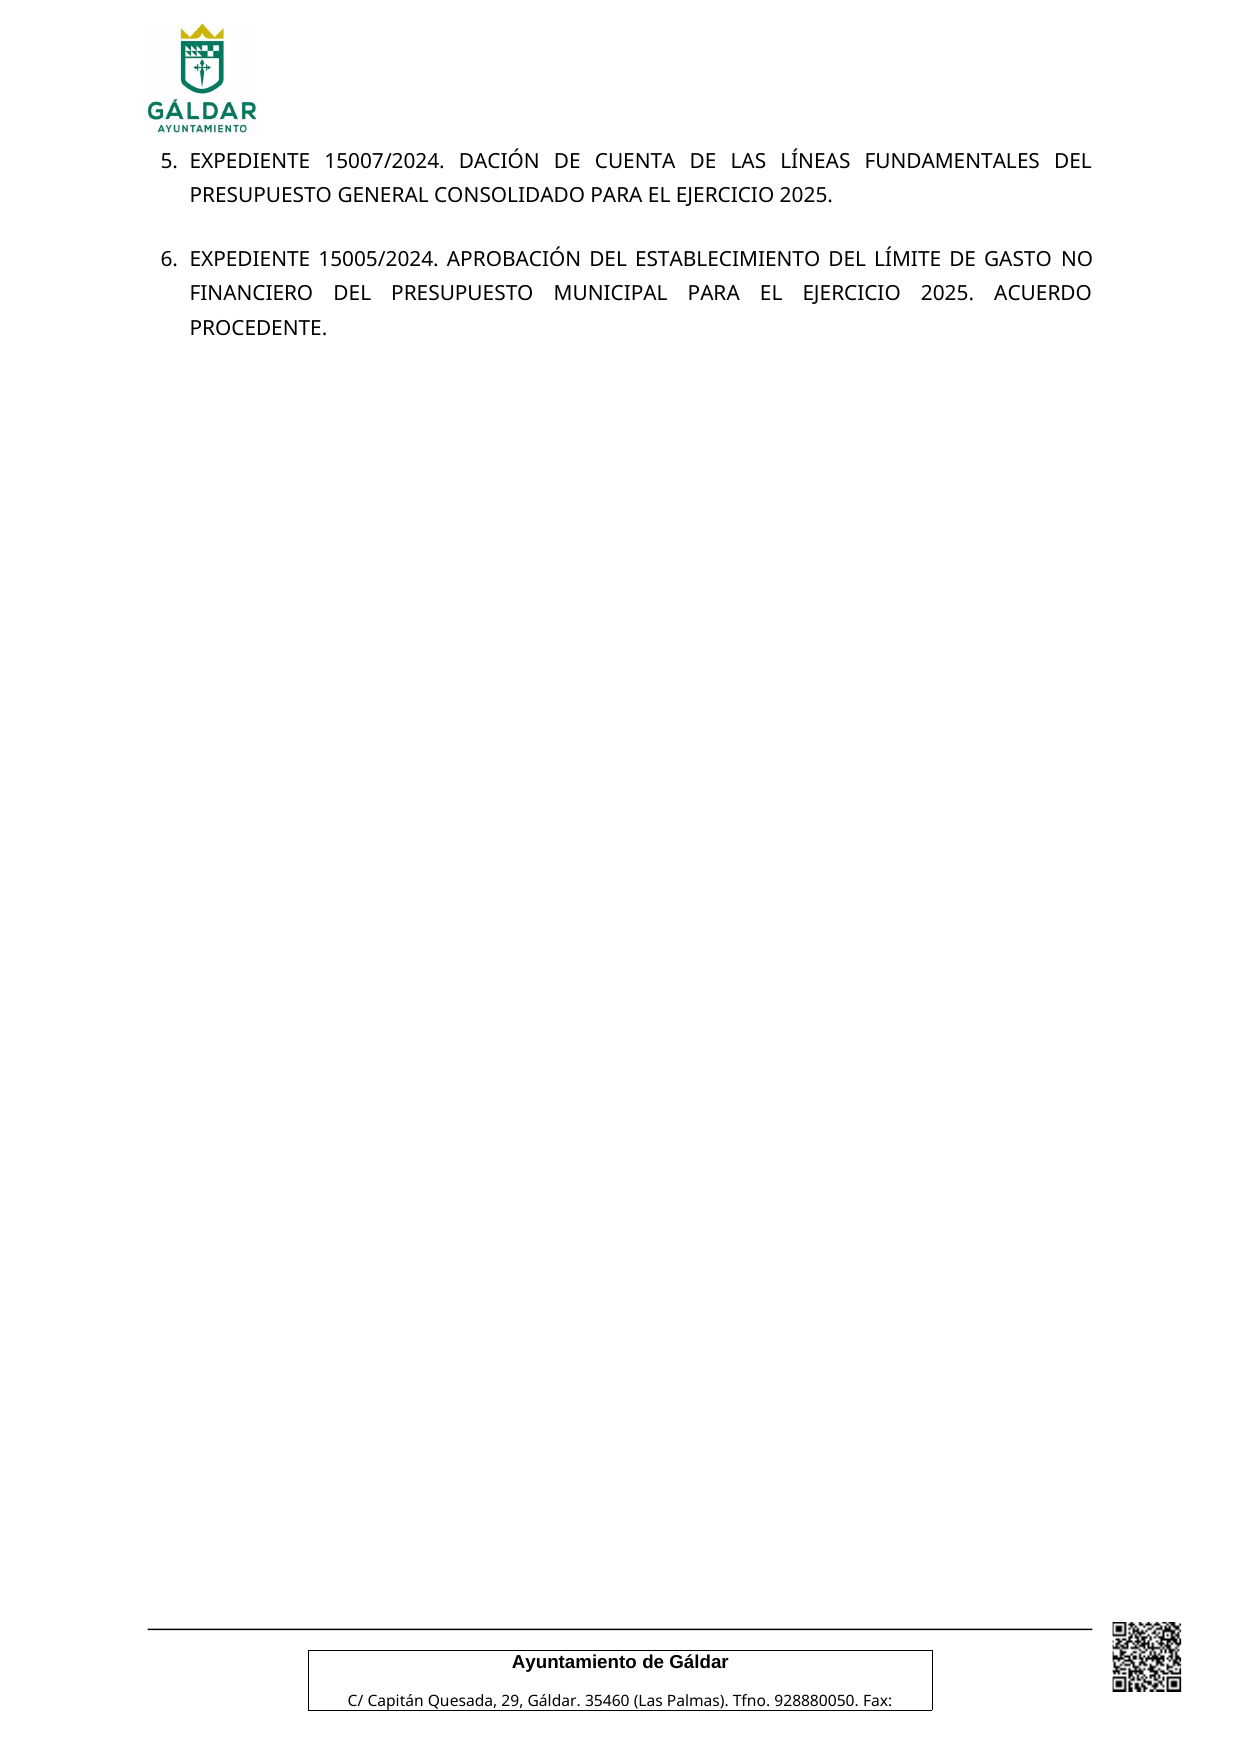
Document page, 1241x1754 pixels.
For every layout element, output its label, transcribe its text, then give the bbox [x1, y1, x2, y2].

list EXPEDIENTE 15005/2024. APROBACIÓN DEL ESTABLECIMIENTO DEL LÍMITE DE GASTO NO FINANCIERO DEL PRESUPUESTO MUNICIPAL PARA EL EJERCICIO 2025. ACUERDO PROCEDENTE. [160, 244, 1093, 341]
list EXPEDIENTE 15007/2024. DACIÓN DE CUENTA DE LAS LÍNEAS FUNDAMENTALES DEL PRESUPUESTO GENERAL CONSOLIDADO PARA EL EJERCICIO 2025. [160, 146, 1093, 209]
picture [147, 23, 257, 133]
picture [1112, 1622, 1182, 1692]
